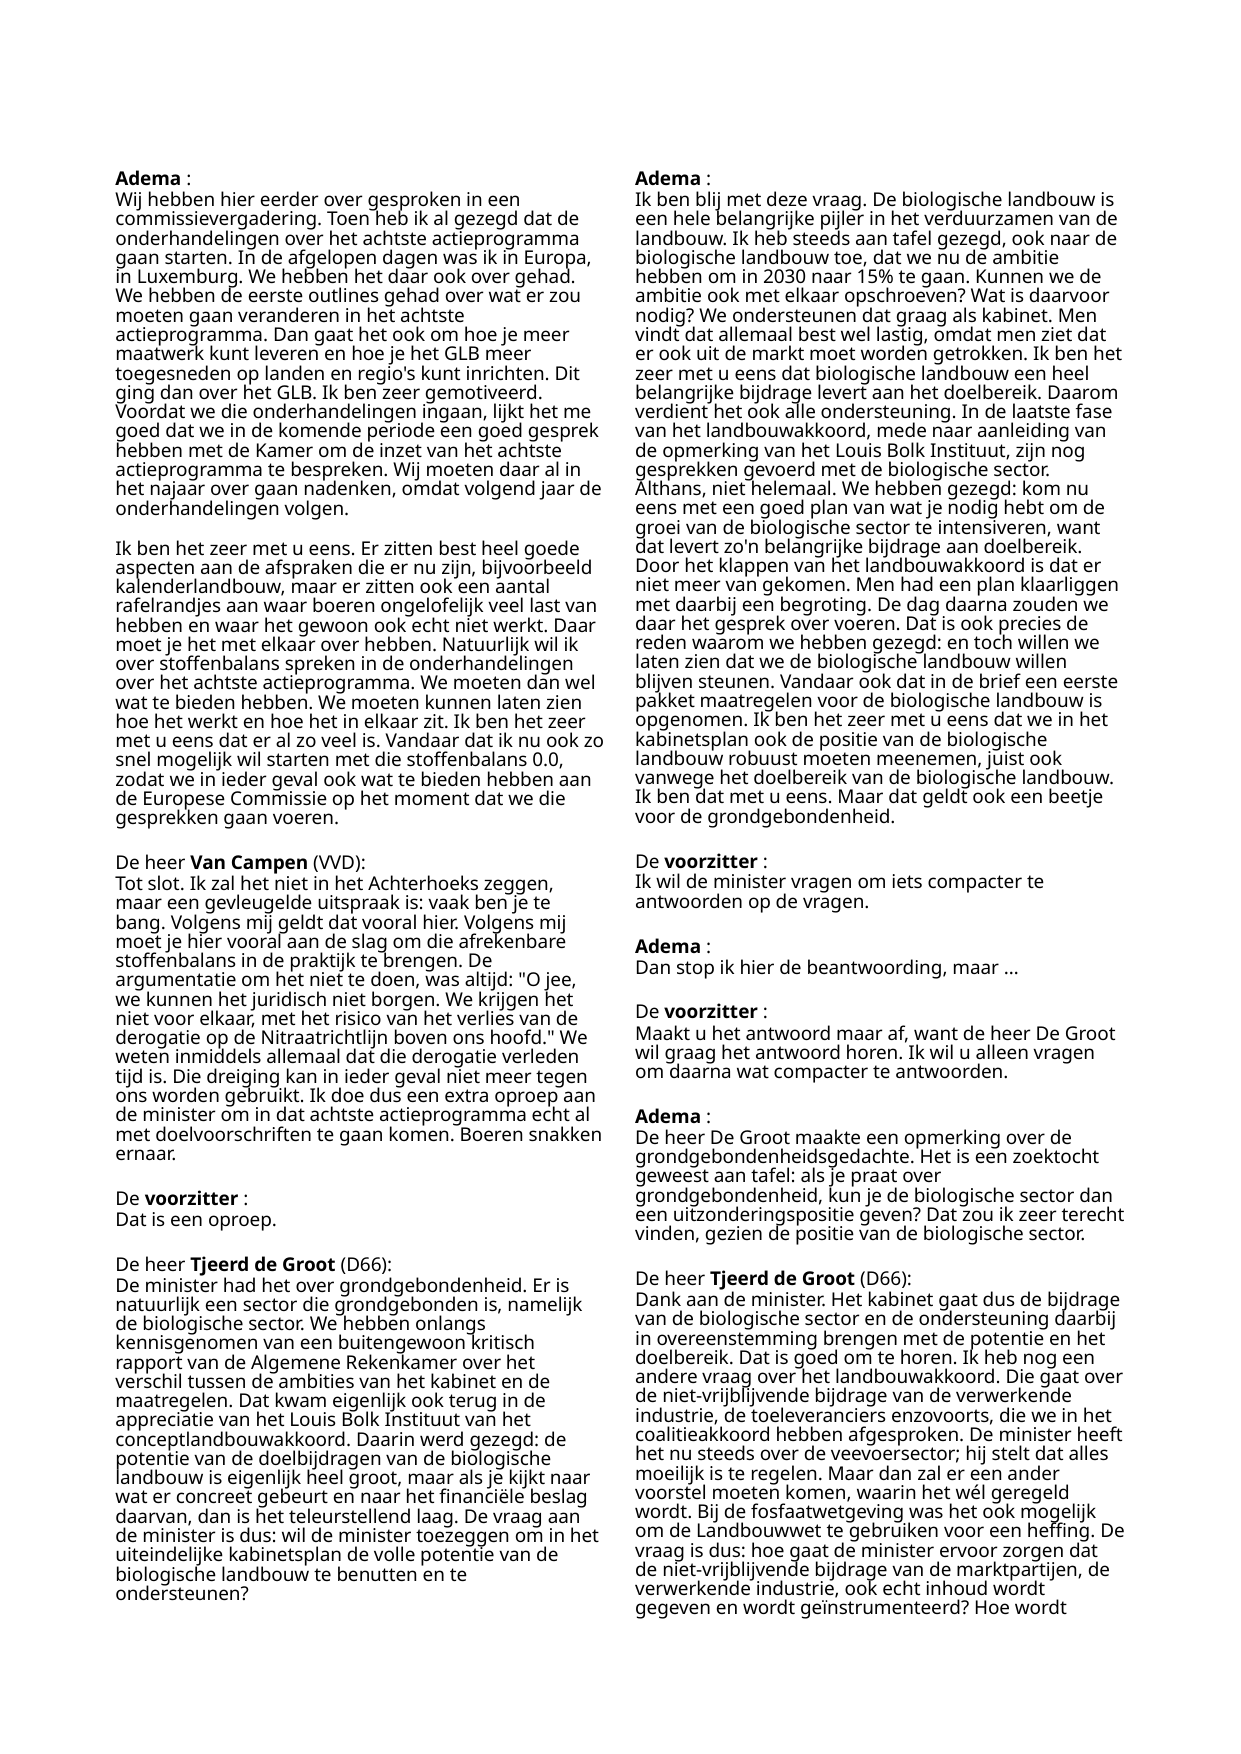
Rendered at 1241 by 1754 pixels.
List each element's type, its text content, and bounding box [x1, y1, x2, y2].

text Ik ben blij met deze vraag. De biologische landbouw is een hele belangrijke pijler in het verduurzamen van de landbouw. Ik heb steeds aan tafel gezegd, ook naar de biologische landbouw toe, dat we nu de ambitie hebben om in 2030 naar 15% te gaan. Kunnen we de ambitie ook met elkaar opschroeven? Wat is daarvoor nodig? We ondersteunen dat graag als kabinet. Men vindt dat allemaal best wel lastig, omdat men ziet dat er ook uit de markt moet worden getrokken. Ik ben het zeer met u eens dat biologische landbouw een heel belangrijke bijdrage levert aan het doelbereik. Daarom verdient het ook alle ondersteuning. In de laatste fase van het landbouwakkoord, mede naar aanleiding van de opmerking van het Louis Bolk Instituut, zijn nog gesprekken gevoerd met de biologische sector. Althans, niet helemaal. We hebben gezegd: kom nu eens met een goed plan van wat je nodig hebt om de groei van de biologische sector te intensiveren, want dat levert zo'n belangrijke bijdrage aan doelbereik. Door het klappen van het landbouwakkoord is dat er niet meer van gekomen. Men had een plan klaarliggen met daarbij een begroting. De dag daarna zouden we daar het gesprek over voeren. Dat is ook precies de reden waarom we hebben gezegd: en toch willen we laten zien dat we de biologische landbouw willen blijven steunen. Vandaar ook dat in de brief een eerste pakket maatregelen voor de biologische landbouw is opgenomen. Ik ben het zeer met u eens dat we in het kabinetsplan ook de positie van de biologische landbouw robuust moeten meenemen, juist ook vanwege het doelbereik van de biologische landbouw. Ik ben dat met u eens. Maar dat geldt ook een beetje voor de grondgebondenheid. [635, 191, 1125, 827]
text Dan stop ik hier de beantwoording, maar … [635, 959, 1125, 978]
text Dank aan de minister. Het kabinet gaat dus de bijdrage van de biologische sector en de ondersteuning daarbij in overeenstemming brengen met de potentie en het doelbereik. Dat is goed om te horen. Ik heb nog een andere vraag over het landbouwakkoord. Die gaat over de niet-vrijblijvende bijdrage van de verwerkende industrie, de toeleveranciers enzovoorts, die we in het coalitieakkoord hebben afgesproken. De minister heeft het nu steeds over de veevoersector; hij stelt dat alles moeilijk is te regelen. Maar dan zal er een ander voorstel moeten komen, waarin het wél geregeld wordt. Bij de fosfaatwetgeving was het ook mogelijk om de Landbouwwet te gebruiken voor een heffing. De vraag is dus: hoe gaat de minister ervoor zorgen dat de niet-vrijblijvende bijdrage van de marktpartijen, de verwerkende industrie, ook echt inhoud wordt gegeven en wordt geïnstrumenteerd? Hoe wordt [635, 1291, 1125, 1619]
text Tot slot. Ik zal het niet in het Achterhoeks zeggen, maar een gevleugelde uitspraak is: vaak ben je te bang. Volgens mij geldt dat vooral hier. Volgens mij moet je hier vooral aan de slag om die afrekenbare stoffenbalans in de praktijk te brengen. De argumentatie om het niet te doen, was altijd: "O jee, we kunnen het juridisch niet borgen. We krijgen het niet voor elkaar, met het risico van het verlies van de derogatie op de Nitraatrichtlijn boven ons hoofd." We weten inmiddels allemaal dat die derogatie verleden tijd is. Die dreiging kan in ieder geval niet meer tegen ons worden gebruikt. Ik doe dus een extra oproep aan de minister om in dat achtste actieprogramma echt al met doelvoorschriften te gaan komen. Boeren snakken ernaar. [115, 875, 605, 1164]
text Adema : [115, 165, 605, 191]
text De voorzitter : [635, 999, 1125, 1024]
text De minister had het over grondgebondenheid. Er is natuurlijk een sector die grondgebonden is, namelijk de biologische sector. We hebben onlangs kennisgenomen van een buitengewoon kritisch rapport van de Algemene Rekenkamer over het verschil tussen de ambities van het kabinet en de maatregelen. Dat kwam eigenlijk ook terug in de appreciatie van het Louis Bolk Instituut van het conceptlandbouwakkoord. Daarin werd gezegd: de potentie van de doelbijdragen van de biologische landbouw is eigenlijk heel groot, maar als je kijkt naar wat er concreet gebeurt en naar het financiële beslag daarvan, dan is het teleurstellend laag. De vraag aan de minister is dus: wil de minister toezeggen om in het uiteindelijke kabinetsplan de volle potentie van de biologische landbouw te benutten en te ondersteunen? [115, 1277, 605, 1604]
text De heer Tjeerd de Groot (D66): [115, 1251, 605, 1277]
text De voorzitter : [115, 1185, 605, 1211]
text Adema : [635, 933, 1125, 959]
text Adema : [635, 1103, 1125, 1129]
text Wij hebben hier eerder over gesproken in een commissievergadering. Toen heb ik al gezegd dat de onderhandelingen over het achtste actieprogramma gaan starten. In de afgelopen dagen was ik in Europa, in Luxemburg. We hebben het daar ook over gehad. We hebben de eerste outlines gehad over wat er zou moeten gaan veranderen in het achtste actieprogramma. Dan gaat het ook om hoe je meer maatwerk kunt leveren en hoe je het GLB meer toegesneden op landen en regio's kunt inrichten. Dit ging dan over het GLB. Ik ben zeer gemotiveerd. Voordat we die onderhandelingen ingaan, lijkt het me goed dat we in de komende periode een goed gesprek hebben met de Kamer om de inzet van het achtste actieprogramma te bespreken. Wij moeten daar al in het najaar over gaan nadenken, omdat volgend jaar de onderhandelingen volgen. [115, 191, 605, 519]
text Adema : [635, 165, 1125, 191]
text De heer De Groot maakte een opmerking over de grondgebondenheidsgedachte. Het is een zoektocht geweest aan tafel: als je praat over grondgebondenheid, kun je de biologische sector dan een uitzonderingspositie geven? Dat zou ik zeer terecht vinden, gezien de positie van de biologische sector. [635, 1129, 1125, 1244]
text De heer Tjeerd de Groot (D66): [635, 1265, 1125, 1291]
text De voorzitter : [635, 848, 1125, 873]
text Dat is een oproep. [115, 1211, 605, 1230]
text De heer Van Campen (VVD): [115, 849, 605, 875]
text Ik wil de minister vragen om iets compacter te antwoorden op de vragen. [635, 873, 1125, 912]
text Ik ben het zeer met u eens. Er zitten best heel goede aspecten aan de afspraken die er nu zijn, bijvoorbeeld kalenderlandbouw, maar er zitten ook een aantal rafelrandjes aan waar boeren ongelofelijk veel last van hebben en waar het gewoon ook echt niet werkt. Daar moet je het met elkaar over hebben. Natuurlijk wil ik over stoffenbalans spreken in de onderhandelingen over het achtste actieprogramma. We moeten dan wel wat te bieden hebben. We moeten kunnen laten zien hoe het werkt en hoe het in elkaar zit. Ik ben het zeer met u eens dat er al zo veel is. Vandaar dat ik nu ook zo snel mogelijk wil starten met die stoffenbalans 0.0, zodat we in ieder geval ook wat te bieden hebben aan de Europese Commissie op het moment dat we die gesprekken gaan voeren. [115, 539, 605, 828]
text Maakt u het antwoord maar af, want de heer De Groot wil graag het antwoord horen. Ik wil u alleen vragen om daarna wat compacter te antwoorden. [635, 1024, 1125, 1082]
